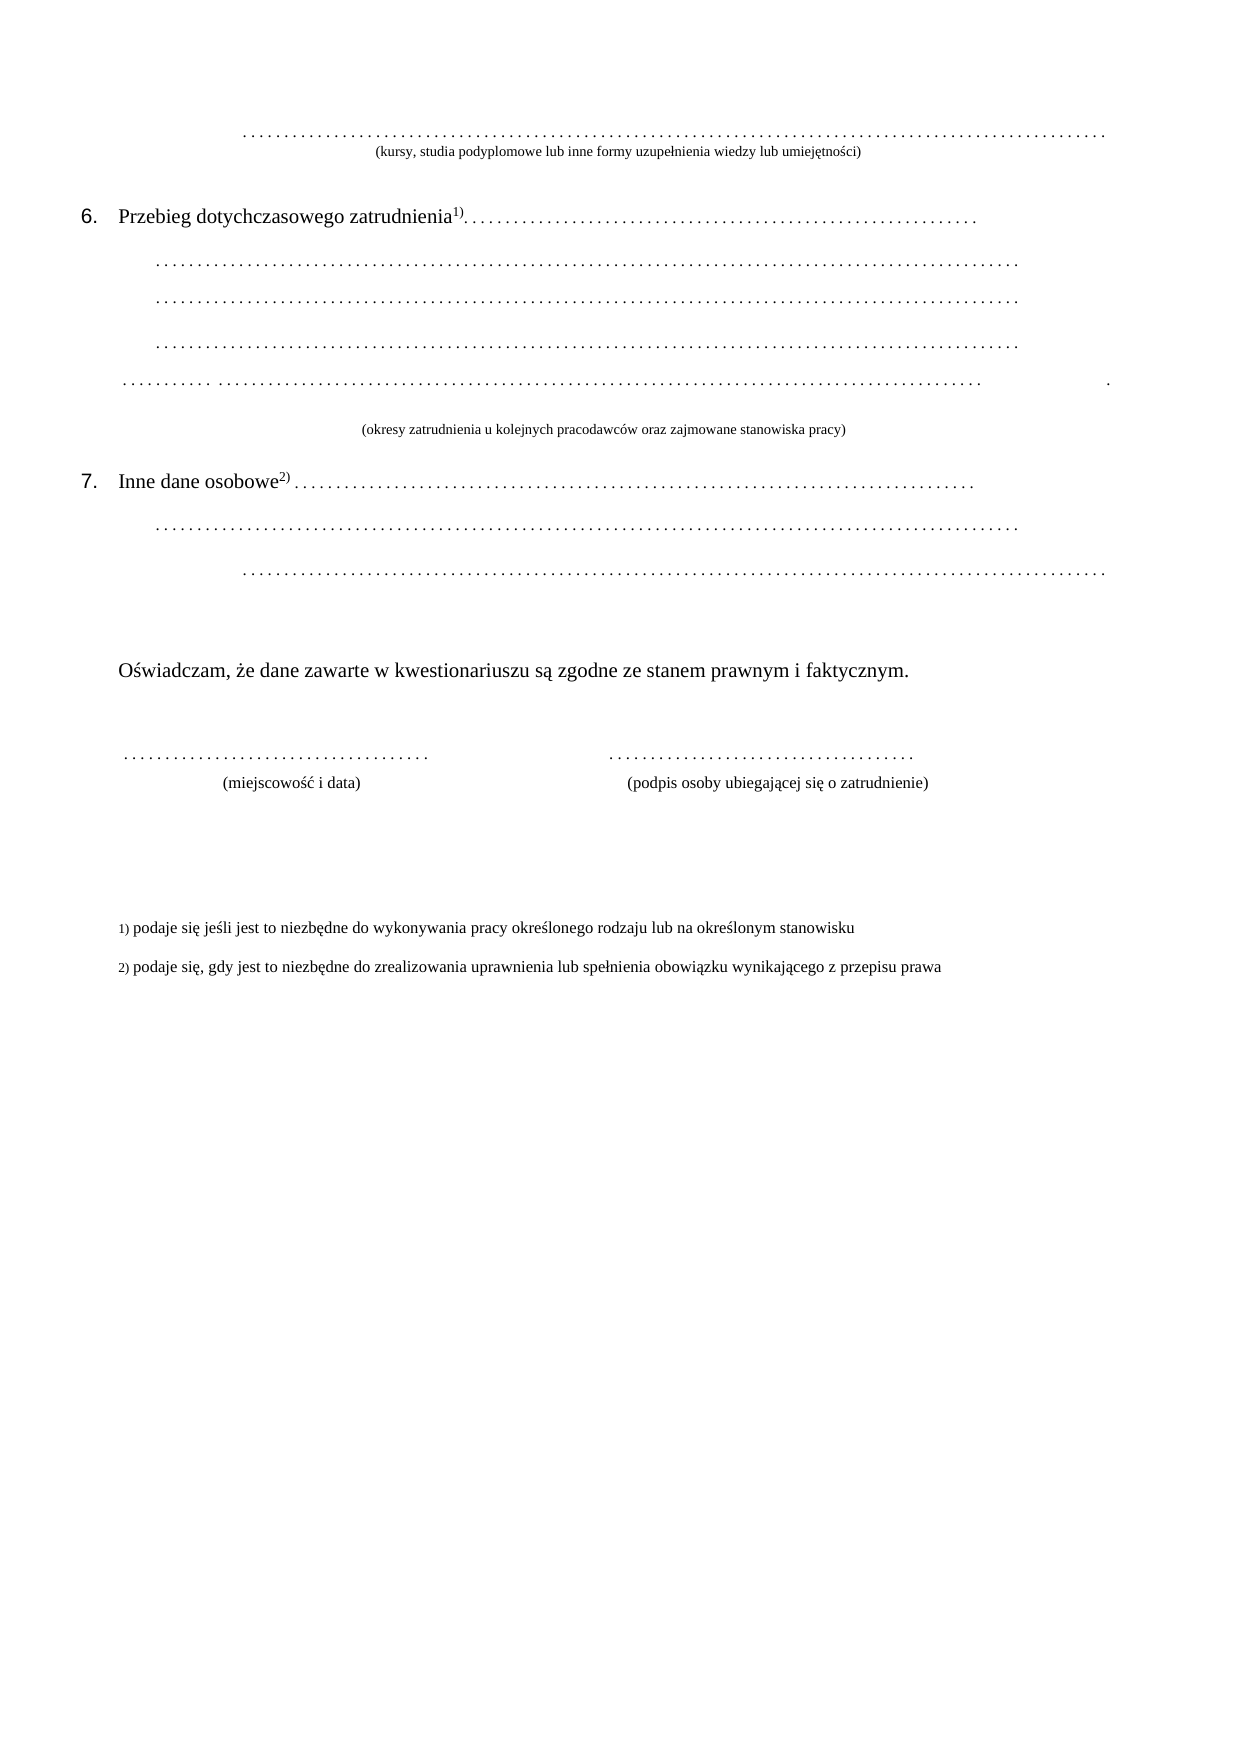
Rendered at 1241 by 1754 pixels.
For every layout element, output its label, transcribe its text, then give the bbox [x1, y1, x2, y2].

text . . . . . . . . . . . . . . . . . . . . . . . . . . . . . . . . . . . . . . . . . . . . . . . . . . . . . . . . . . . . . . . . . . . . . . . . . . . . . . . . . . . . . . . . . . . . . . . . . . . . . . . . [156, 328, 1122, 353]
list Przebieg dotychczasowego zatrudnienia1). . . . . . . . . . . . . . . . . . . . . . . . . . . . . . . . . . . . . . . . . . . . . . . . . . . . . . . . . . . . . . [81, 204, 1122, 228]
text (okresy zatrudnienia u kolejnych pracodawców oraz zajmowane stanowiska pracy) [118, 415, 1122, 439]
text . . . . . . . . . . . . . . . . . . . . . . . . . . . . . . . . . . . . . . . . . . . . . . . . . . . . . . . . . . . . . . . . . . . . . . . . . . . . . . . . . . . . . . . . . . . . . . . . . . . . . . . . [118, 370, 1122, 414]
text (kursy, studia podyplomowe lub inne formy uzupełnienia wiedzy lub umiejętności) [118, 143, 1122, 160]
text (miejscowość i data) (podpis osoby ubiegającej się o zatrudnienie) [156, 773, 1122, 792]
text 1) podaje się jeśli jest to niezbędne do wykonywania pracy określonego rodzaju lub na określonym stanowisku [118, 918, 1122, 937]
text . . . . . . . . . . . . . . . . . . . . . . . . . . . . . . . . . . . . . . . . . . . . . . . . . . . . . . . . . . . . . . . . . . . . . . . . . . . . . . . . . . . . . . . . . . . . . . . . . . . . . . . . [118, 118, 1122, 142]
text 2) podaje się, gdy jest to niezbędne do zrealizowania uprawnienia lub spełnienia obowiązku wynikającego z przepisu prawa [118, 957, 1122, 976]
text Oświadczam, że dane zawarte w kwestionariuszu są zgodne ze stanem prawnym i faktycznym. [118, 657, 1122, 682]
text . . . . . . . . . . . . . . . . . . . . . . . . . . . . . . . . . . . . . . . . . . . . . . . . . . . . . . . . . . . . . . . . . . . . . . . . . . [118, 739, 1014, 764]
text . . . . . . . . . . . . . . . . . . . . . . . . . . . . . . . . . . . . . . . . . . . . . . . . . . . . . . . . . . . . . . . . . . . . . . . . . . . . . . . . . . . . . . . . . . . . . . . . . . . . . . . . [118, 555, 1122, 579]
text . . . . . . . . . . . . . . . . . . . . . . . . . . . . . . . . . . . . . . . . . . . . . . . . . . . . . . . . . . . . . . . . . . . . . . . . . . . . . . . . . . . . . . . . . . . . . . . . . . . . . . . . [156, 288, 1122, 307]
text . . . . . . . . . . . . . . . . . . . . . . . . . . . . . . . . . . . . . . . . . . . . . . . . . . . . . . . . . . . . . . . . . . . . . . . . . . . . . . . . . . . . . . . . . . . . . . . . . . . . . . . . [156, 250, 1122, 269]
text . . . . . . . . . . . . . . . . . . . . . . . . . . . . . . . . . . . . . . . . . . . . . . . . . . . . . . . . . . . . . . . . . . . . . . . . . . . . . . . . . . . . . . . . . . . . . . . . . . . . . . . . [155, 515, 1122, 534]
list Inne dane osobowe2) . . . . . . . . . . . . . . . . . . . . . . . . . . . . . . . . . . . . . . . . . . . . . . . . . . . . . . . . . . . . . . . . . . . . . . . . . . . . . . . . . . [81, 469, 1122, 493]
